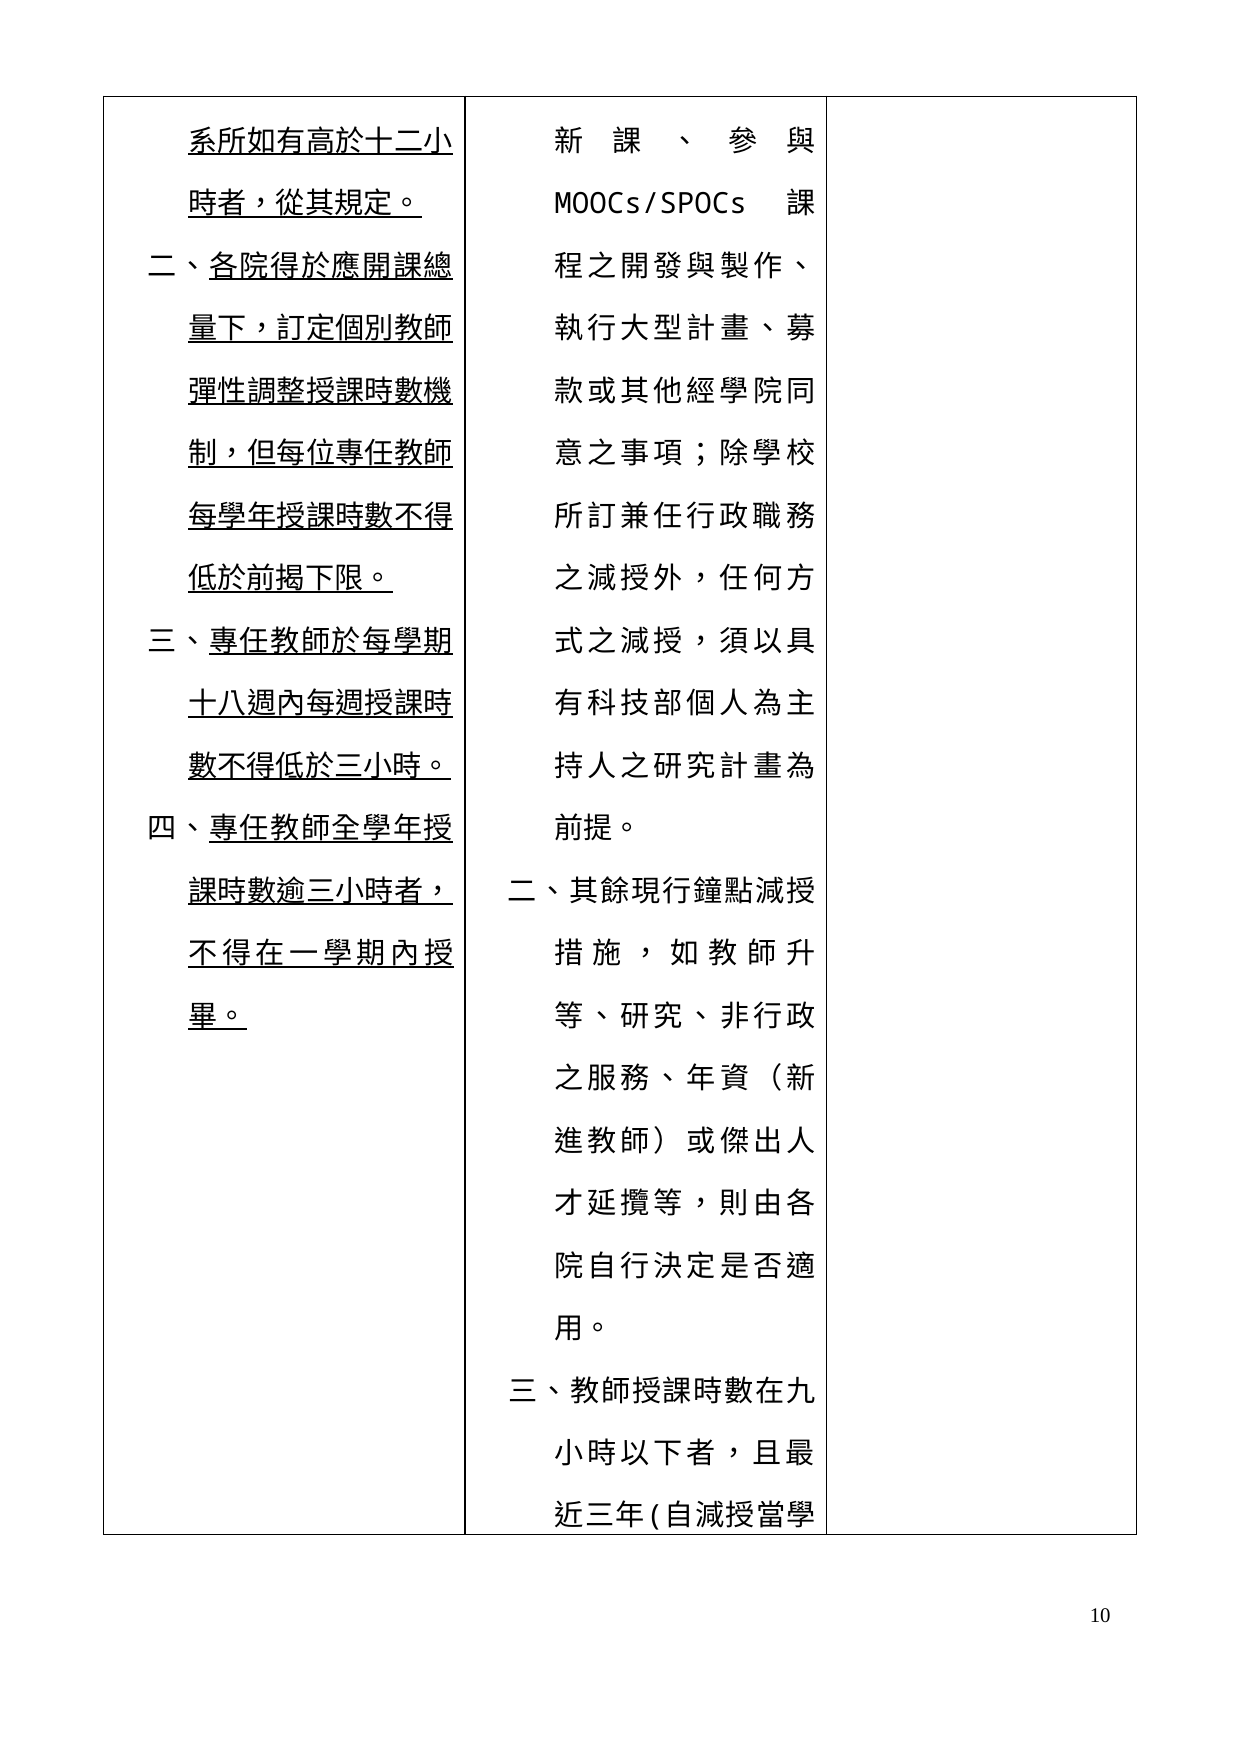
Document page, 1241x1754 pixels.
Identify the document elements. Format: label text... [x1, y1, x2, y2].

table_cell 系所如有高於十二小時者，從其規定。 二、各院得於應開課總量下，訂定個別教師彈性調整授課時數機制，但每位專任教師每學年授課時數不得低於前揭下限。 三、專任教師於每學期十八週內每週授課時數不得低於三小時。 四、專任教師全學年授課時數逾三小時者，不得在一學期內授畢。 [104, 97, 464, 1534]
table_cell [827, 97, 1136, 1534]
table_cell 新課、參與MOOCs/SPOCs 課 程之開發與製作、執行大型計畫、募款或其他經學院同意之事項；除學校所訂兼任行政職務之減授外，任何方式之減授，須以具有科技部個人為主持人之研究計畫為前提。 二、其餘現行鐘點減授措施，如教師升等、研究、非行政之服務、年資（新進教師）或傑出人才延攬等，則由各院自行決定是否適用。 三、教師授課時數在九小時以下者，且最近三年(自減授當學 [466, 97, 826, 1534]
